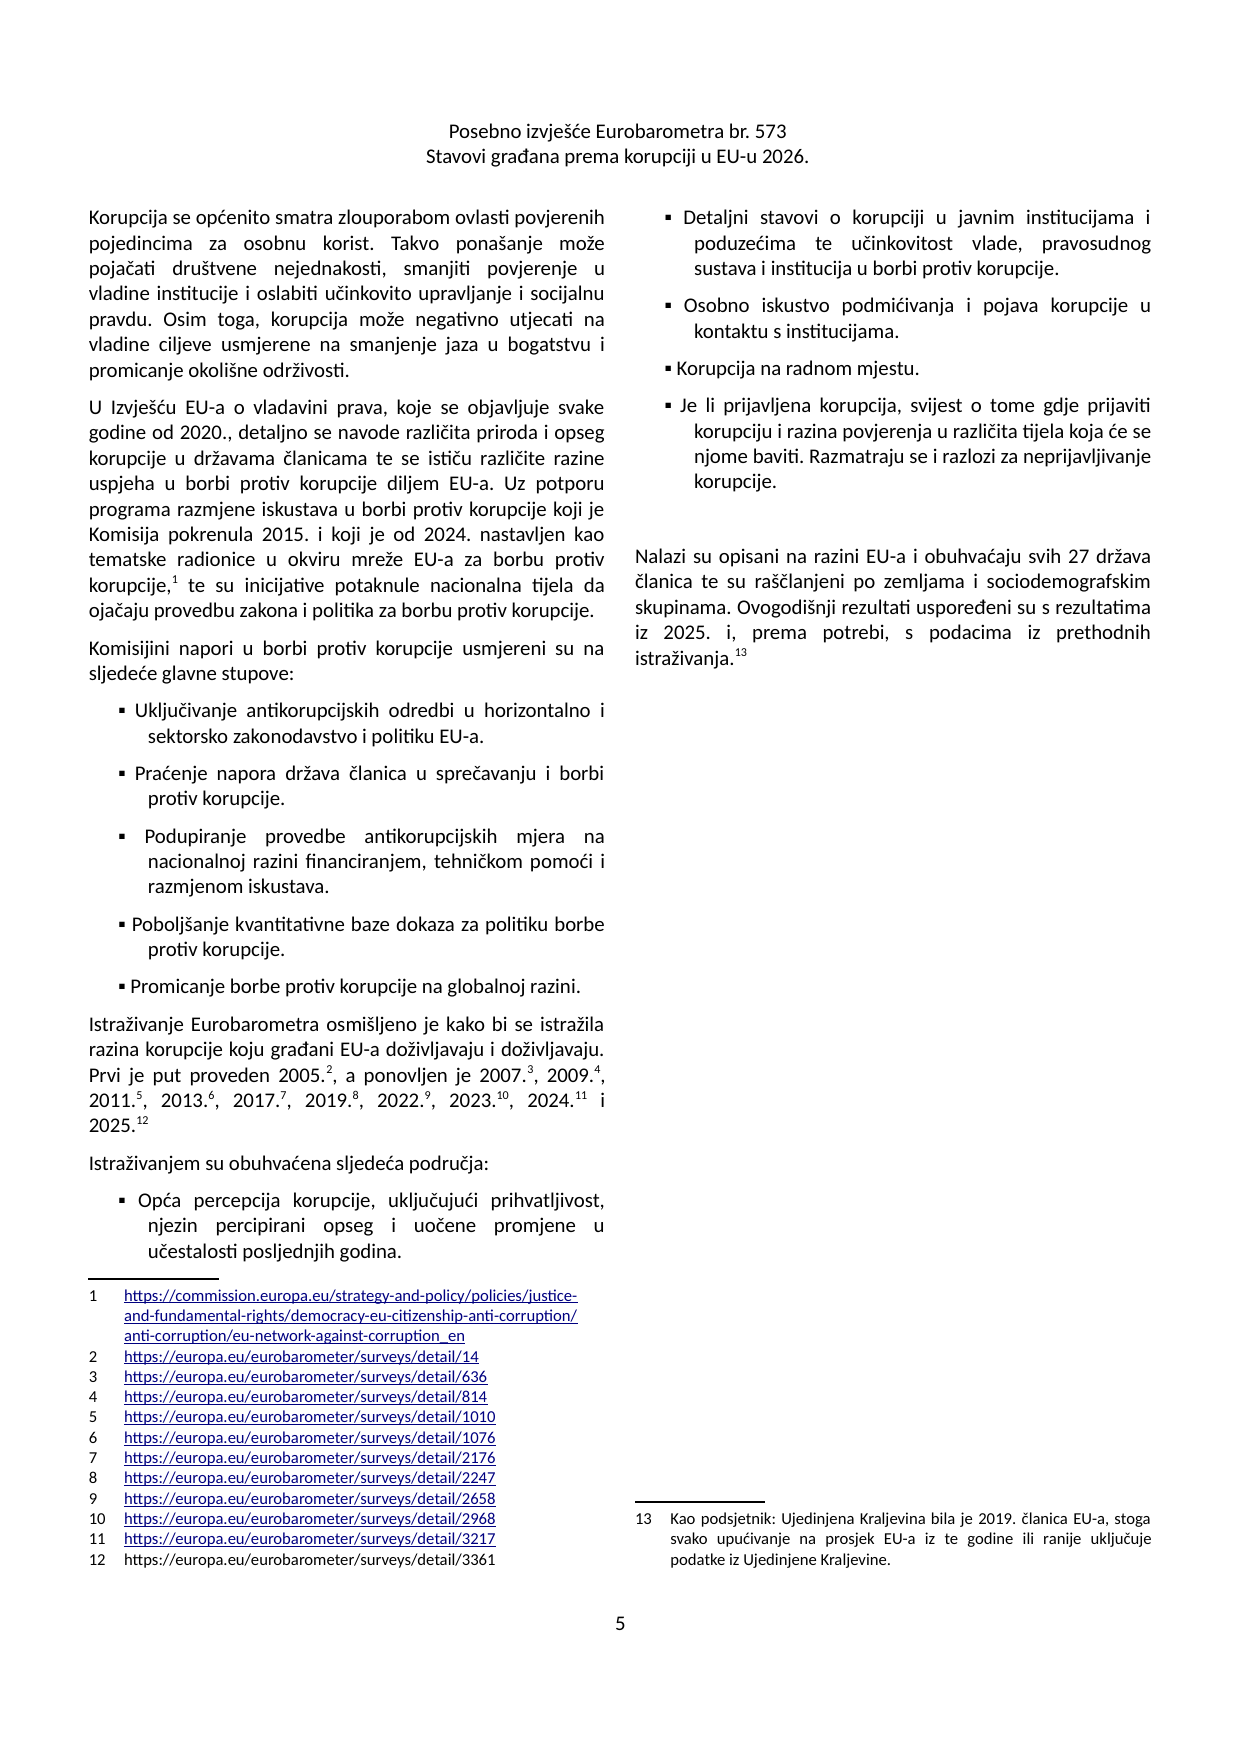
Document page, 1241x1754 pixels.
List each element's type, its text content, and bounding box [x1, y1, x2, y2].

text https://europa.eu/eurobarometer/surveys/detail/636 [88, 1366, 605, 1386]
text https://europa.eu/eurobarometer/surveys/detail/2658 [88, 1488, 605, 1508]
text https://europa.eu/eurobarometer/surveys/detail/814 [88, 1386, 605, 1407]
text U Izvješću EU-a o vladavini prava, koje se objavljuje svake godine od 2020., detaljno se navode različita priroda i opseg korupcije u državama članicama te se ističu različite razine uspjeha u borbi protiv korupcije diljem EU-a. Uz potporu programa razmjene iskustava u borbi protiv korupcije koji je Komisija pokrenula 2015. i koji je od 2024. nastavljen kao tematske radionice u okviru mreže EU-a za borbu protiv korupcije, te su inicijative potaknule nacionalna tijela da ojačaju provedbu zakona i politika za borbu protiv korupcije. [88, 394, 605, 623]
text ▪ Praćenje napora država članica u sprečavanju i borbi protiv korupcije. [118, 760, 605, 811]
text ▪ Uključivanje antikorupcijskih odredbi u horizontalno i sektorsko zakonodavstvo i politiku EU-a. [118, 697, 605, 748]
text ▪ Podupiranje provedbe antikorupcijskih mjera na nacionalnoj razini financiranjem, tehničkom pomoći i razmjenom iskustava. [118, 823, 605, 899]
text ▪ Je li prijavljena korupcija, svijest o tome gdje prijaviti korupciju i razina povjerenja u različita tijela koja će se njome baviti. Razmatraju se i razlozi za neprijavljivanje korupcije. [664, 392, 1152, 494]
text https://europa.eu/eurobarometer/surveys/detail/14 [88, 1346, 605, 1366]
text Kao podsjetnik: Ujedinjena Kraljevina bila je 2019. članica EU-a, stoga svako upućivanje na prosjek EU-a iz te godine ili ranije uključuje podatke iz Ujedinjene Kraljevine. [635, 1508, 1152, 1569]
text Istraživanje Eurobarometra osmišljeno je kako bi se istražila razina korupcije koju građani EU-a doživljavaju i doživljavaju. Prvi je put proveden 2005., a ponovljen je 2007., 2009., 2011., 2013., 2017., 2019., 2022., 2023., 2024. i 2025. [88, 1011, 605, 1138]
text Nalazi su opisani na razini EU-a i obuhvaćaju svih 27 država članica te su raščlanjeni po zemljama i sociodemografskim skupinama. Ovogodišnji rezultati uspoređeni su s rezultatima iz 2025. i, prema potrebi, s podacima iz prethodnih istraživanja. [635, 543, 1152, 670]
text https://europa.eu/eurobarometer/surveys/detail/2176 [88, 1447, 605, 1468]
text Korupcija se općenito smatra zlouporabom ovlasti povjerenih pojedincima za osobnu korist. Takvo ponašanje može pojačati društvene nejednakosti, smanjiti povjerenje u vladine institucije i oslabiti učinkovito upravljanje i socijalnu pravdu. Osim toga, korupcija može negativno utjecati na vladine ciljeve usmjerene na smanjenje jaza u bogatstvu i promicanje okolišne održivosti. [88, 204, 605, 382]
text https://europa.eu/eurobarometer/surveys/detail/2247 [88, 1468, 605, 1488]
text https://europa.eu/eurobarometer/surveys/detail/3361 [88, 1549, 605, 1569]
text ▪ Korupcija na radnom mjestu. [664, 355, 1152, 381]
text Istraživanjem su obuhvaćena sljedeća područja: [88, 1150, 605, 1175]
text https://europa.eu/eurobarometer/surveys/detail/1010 [88, 1407, 605, 1427]
text ▪ Poboljšanje kvantitativne baze dokaza za politiku borbe protiv korupcije. [118, 911, 605, 962]
text ▪ Opća percepcija korupcije, uključujući prihvatljivost, njezin percipirani opseg i uočene promjene u učestalosti posljednjih godina. [118, 1187, 605, 1263]
text ▪ Osobno iskustvo podmićivanja i pojava korupcije u kontaktu s institucijama. [664, 292, 1152, 343]
text ▪ Detaljni stavovi o korupciji u javnim institucijama i poduzećima te učinkovitost vlade, pravosudnog sustava i institucija u borbi protiv korupcije. [664, 204, 1152, 281]
text https://commission.europa.eu/strategy-and-policy/policies/justice-and-fundamental-rights/democracy-eu-citizenship-anti-corruption/anti-corruption/eu-network-against-corruption_en [88, 1285, 605, 1346]
text Komisijini napori u borbi protiv korupcije usmjereni su na sljedeće glavne stupove: [88, 635, 605, 686]
text https://europa.eu/eurobarometer/surveys/detail/3217 [88, 1529, 605, 1549]
text https://europa.eu/eurobarometer/surveys/detail/2968 [88, 1508, 605, 1529]
text https://europa.eu/eurobarometer/surveys/detail/1076 [88, 1427, 605, 1447]
text ▪ Promicanje borbe protiv korupcije na globalnoj razini. [118, 974, 605, 999]
